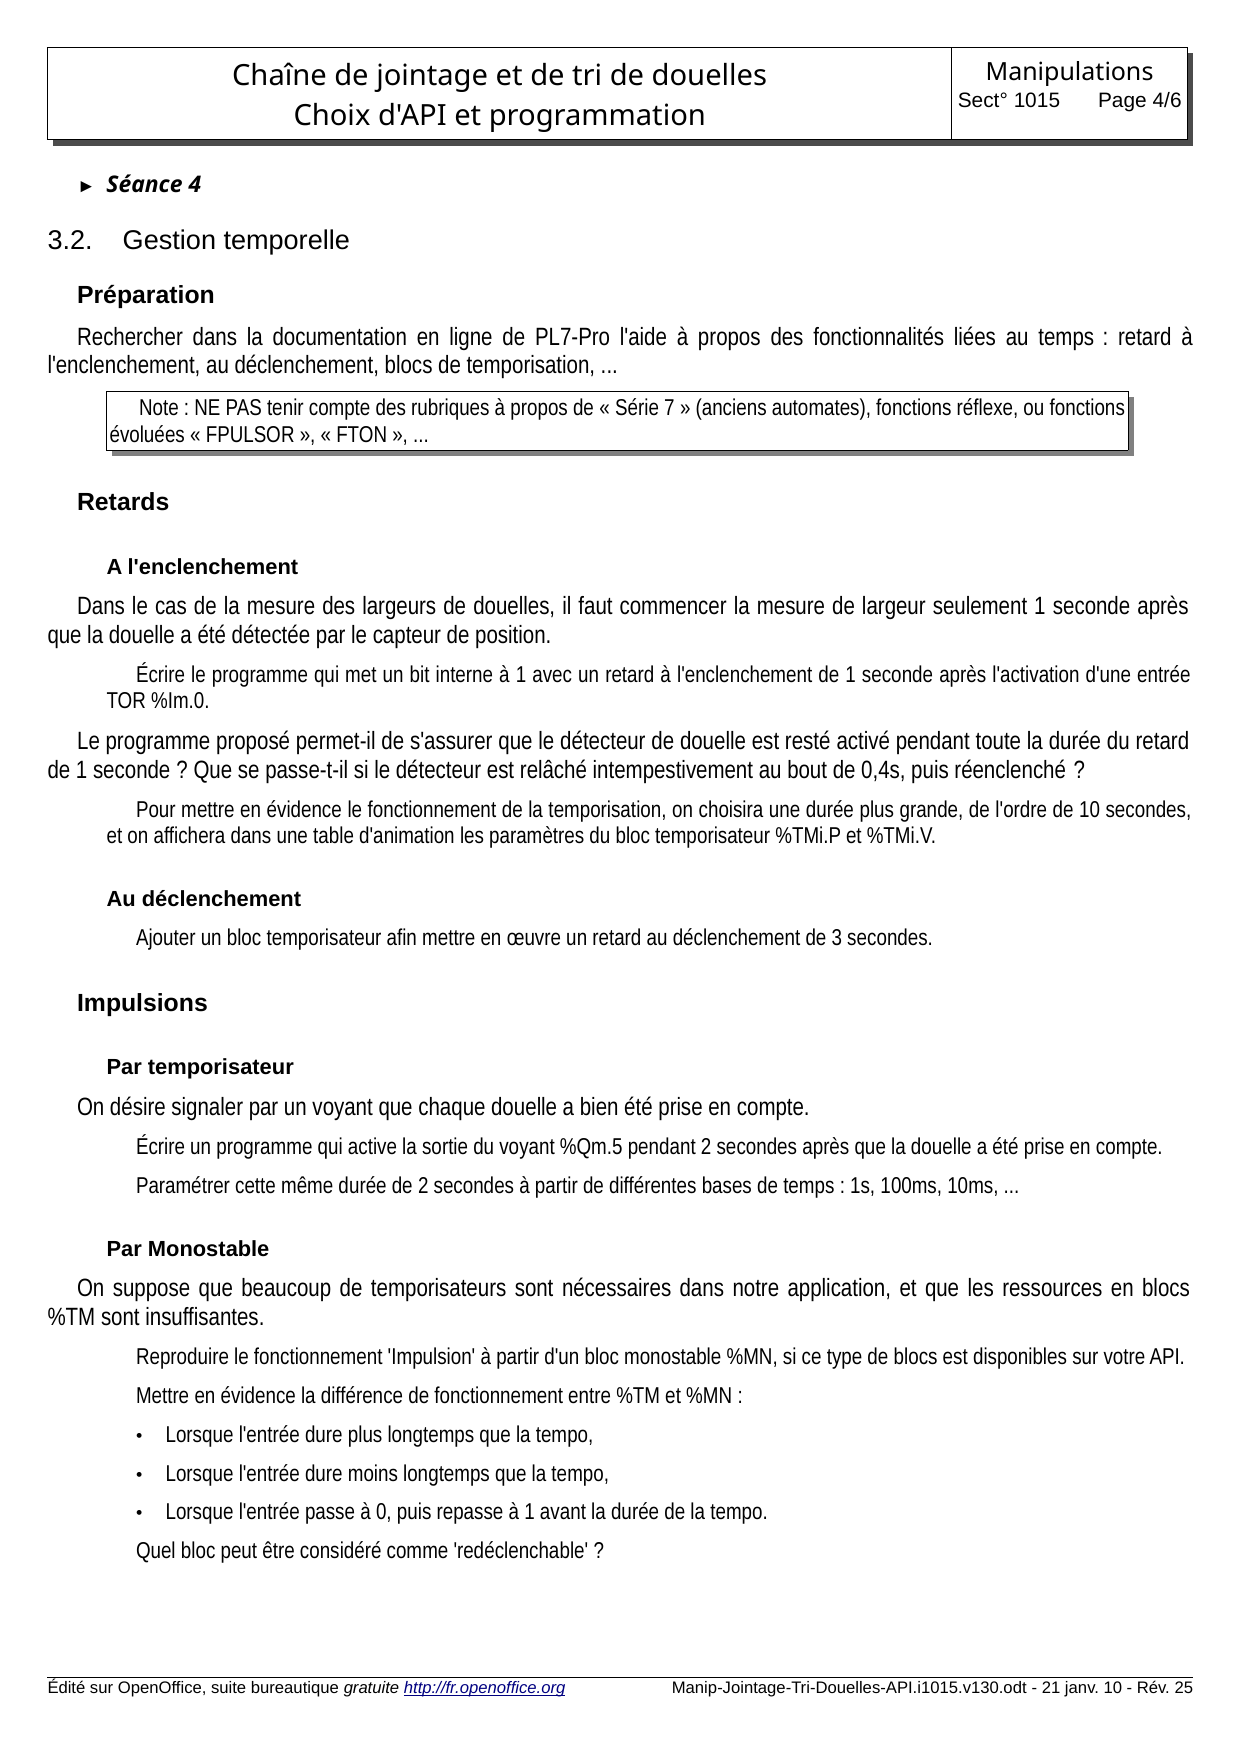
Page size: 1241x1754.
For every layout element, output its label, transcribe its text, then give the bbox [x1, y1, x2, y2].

subtitle A l'enclenchement [106, 553, 1193, 579]
list Lorsque l'entrée dure moins longtemps que la tempo, [106, 1459, 1193, 1486]
subtitle Au déclenchement [106, 886, 1193, 911]
text On désire signaler par un voyant que chaque douelle a bien été prise en compte. [47, 1092, 1193, 1120]
list Lorsque l'entrée passe à 0, puis repasse à 1 avant la durée de la tempo. [106, 1498, 1193, 1525]
text Écrire un programme qui active la sortie du voyant %Qm.5 pendant 2 secondes après que la douelle a été prise en compte. [106, 1133, 1193, 1159]
text Ajouter un bloc temporisateur afin mettre en œuvre un retard au déclenchement de 3 secondes. [106, 924, 1193, 950]
list Lorsque l'entrée dure plus longtemps que la tempo, [106, 1421, 1193, 1447]
subtitle Impulsions [77, 988, 1193, 1016]
subtitle Par temporisateur [106, 1054, 1193, 1079]
subtitle Préparation [77, 281, 1193, 309]
text Paramétrer cette même durée de 2 secondes à partir de différentes bases de temps : 1s, 100ms, 10ms, ... [106, 1172, 1193, 1198]
text Écrire le programme qui met un bit interne à 1 avec un retard à l'enclenchement de 1 seconde après l'activation d'une entrée TOR %Im.0. [106, 661, 1193, 714]
text Le programme proposé permet-il de s'assurer que le détecteur de douelle est resté activé pendant toute la durée du retard de 1 seconde ? Que se passe-t-il si le détecteur est relâché intempestivement au bout de 0,4s, puis réenclenché ? [47, 726, 1193, 783]
text Mettre en évidence la différence de fonctionnement entre %TM et %MN : [106, 1382, 1193, 1408]
subtitle Gestion temporelle [47, 224, 1193, 256]
text Pour mettre en évidence le fonctionnement de la temporisation, on choisira une durée plus grande, de l'ordre de 10 secondes, et on affichera dans une table d'animation les paramètres du bloc temporisateur %TMi.P et %TMi.V. [106, 796, 1193, 849]
text Dans le cas de la mesure des largeurs de douelles, il faut commencer la mesure de largeur seulement 1 seconde après que la douelle a été détectée par le capteur de position. [47, 591, 1193, 648]
subtitle Par Monostable [106, 1235, 1193, 1261]
text Quel bloc peut être considéré comme 'redéclenchable' ? [106, 1537, 1193, 1563]
list Séance 4 [47, 167, 1193, 199]
text On suppose que beaucoup de temporisateurs sont nécessaires dans notre application, et que les ressources en blocs %TM sont insuffisantes. [47, 1273, 1193, 1330]
text Note : NE PAS tenir compte des rubriques à propos de « Série 7 » (anciens automates), fonctions réflexe, ou fonctions évoluées « FPULSOR », « FTON », ... [107, 392, 1128, 450]
subtitle Retards [77, 487, 1193, 516]
text Reproduire le fonctionnement 'Impulsion' à partir d'un bloc monostable %MN, si ce type de blocs est disponibles sur votre API. [106, 1343, 1193, 1369]
text Rechercher dans la documentation en ligne de PL7-Pro l'aide à propos des fonctionnalités liées au temps : retard à l'enclenchement, au déclenchement, blocs de temporisation, ... [47, 322, 1193, 379]
